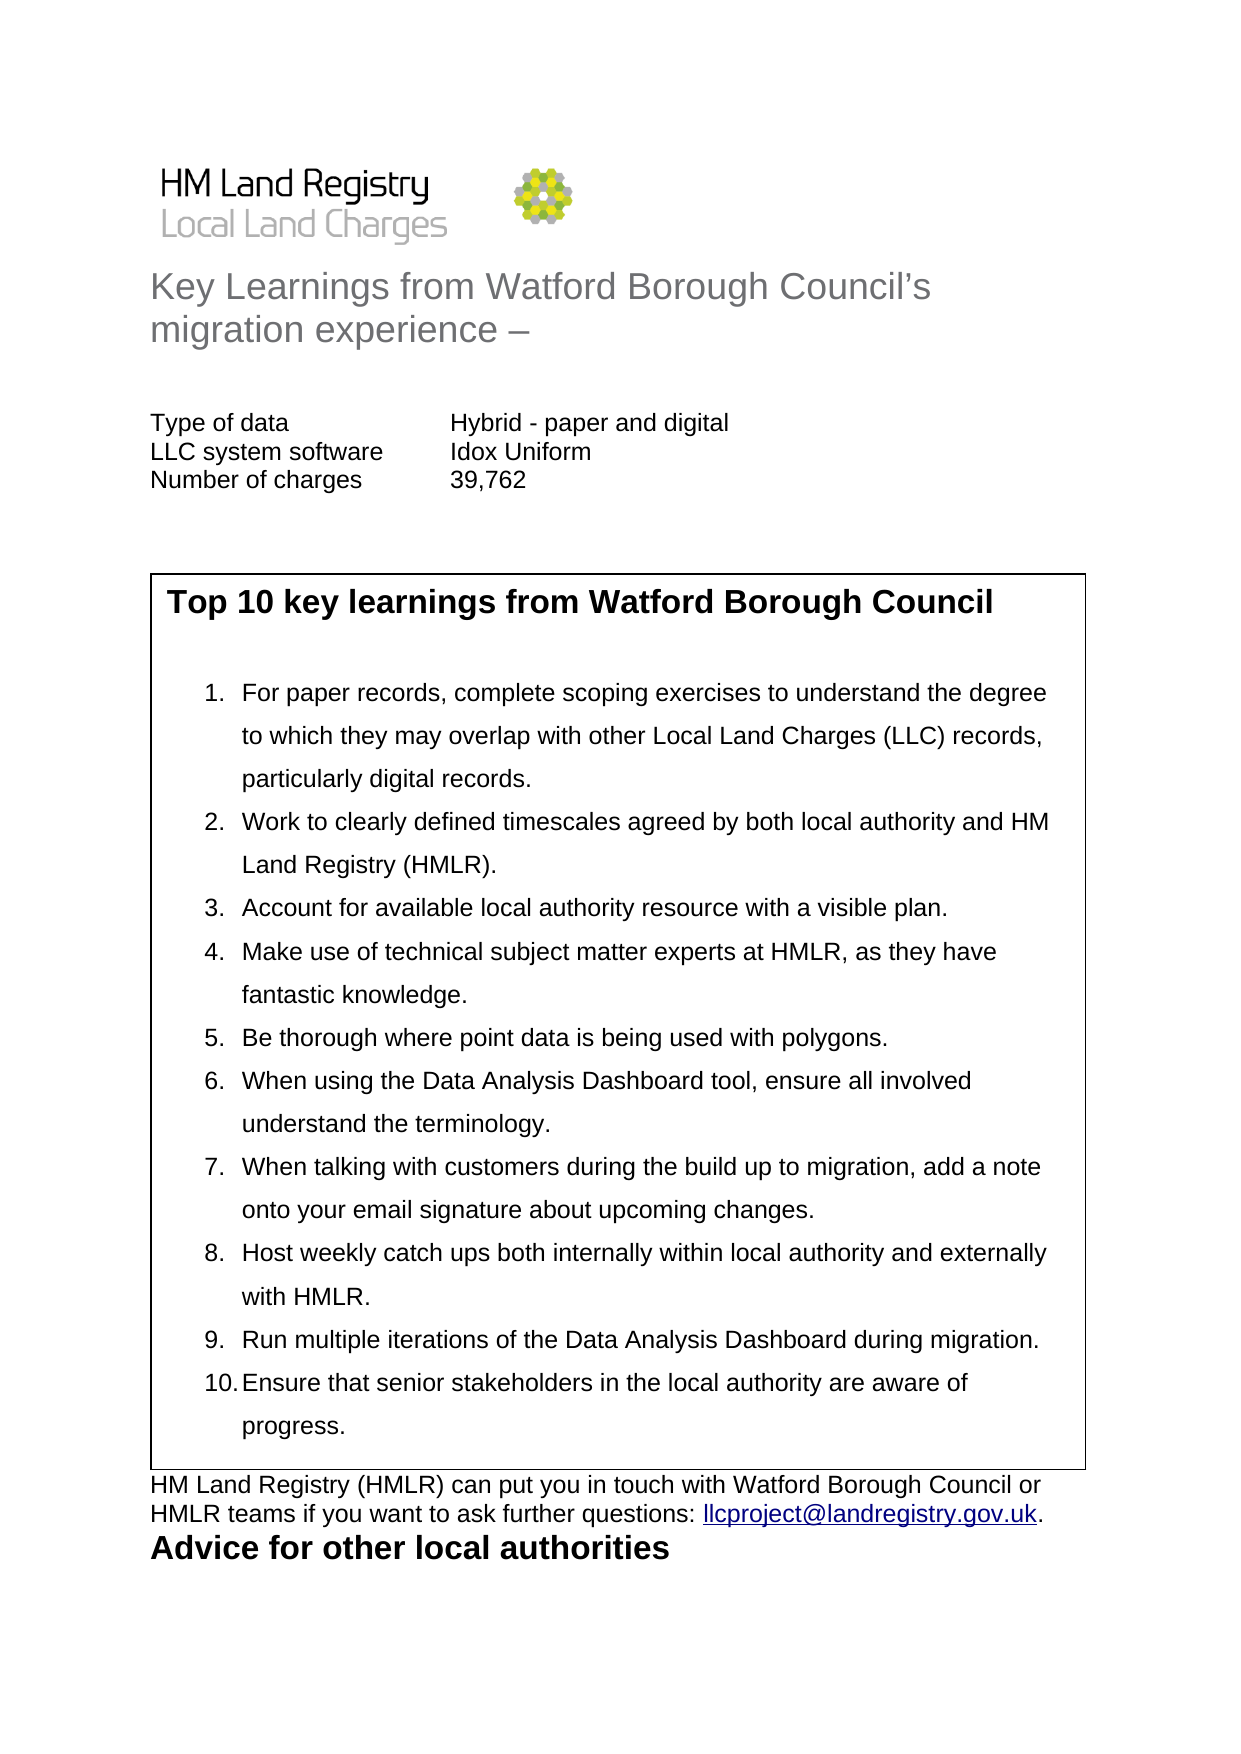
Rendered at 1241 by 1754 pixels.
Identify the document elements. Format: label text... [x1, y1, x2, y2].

list When using the Data Analysis Dashboard tool, ensure all involved understand the terminology. [204, 1066, 1070, 1138]
list Run multiple iterations of the Data Analysis Dashboard during migration. [204, 1325, 1070, 1353]
list Be thorough where point data is being used with polygons. [204, 1023, 1070, 1052]
list Account for available local authority resource with a visible plan. [204, 893, 1070, 922]
list Make use of technical subject matter experts at HMLR, as they have fantastic knowledge. [204, 937, 1070, 1008]
text LLC system software Idox Uniform [150, 437, 1090, 466]
list Ensure that senior stakeholders in the local authority are aware of progress. [204, 1368, 1070, 1440]
text Type of data Hybrid - paper and digital [150, 408, 1090, 437]
text Key Learnings from Watford Borough Council’s migration experience – [150, 264, 1090, 351]
text HM Land Registry (HMLR) can put you in touch with Watford Borough Council or HMLR teams if you want to ask further questions: llcproject@landregistry.gov.uk. [150, 608, 1090, 1528]
list Host weekly catch ups both internally within local authority and externally with HMLR. [204, 1238, 1070, 1310]
text Top 10 key learnings from Watford Borough Council [167, 582, 1070, 620]
list Work to clearly defined timescales agreed by both local authority and HM Land Registry (HMLR). [204, 807, 1070, 879]
list When talking with customers during the build up to migration, add a note onto your email signature about upcoming changes. [204, 1152, 1070, 1224]
text Number of charges 39,762 [150, 466, 1090, 494]
list For paper records, complete scoping exercises to understand the degree to which they may overlap with other Local Land Charges (LLC) records, particularly digital records. [204, 678, 1070, 793]
text Advice for other local authorities [150, 1528, 1090, 1566]
